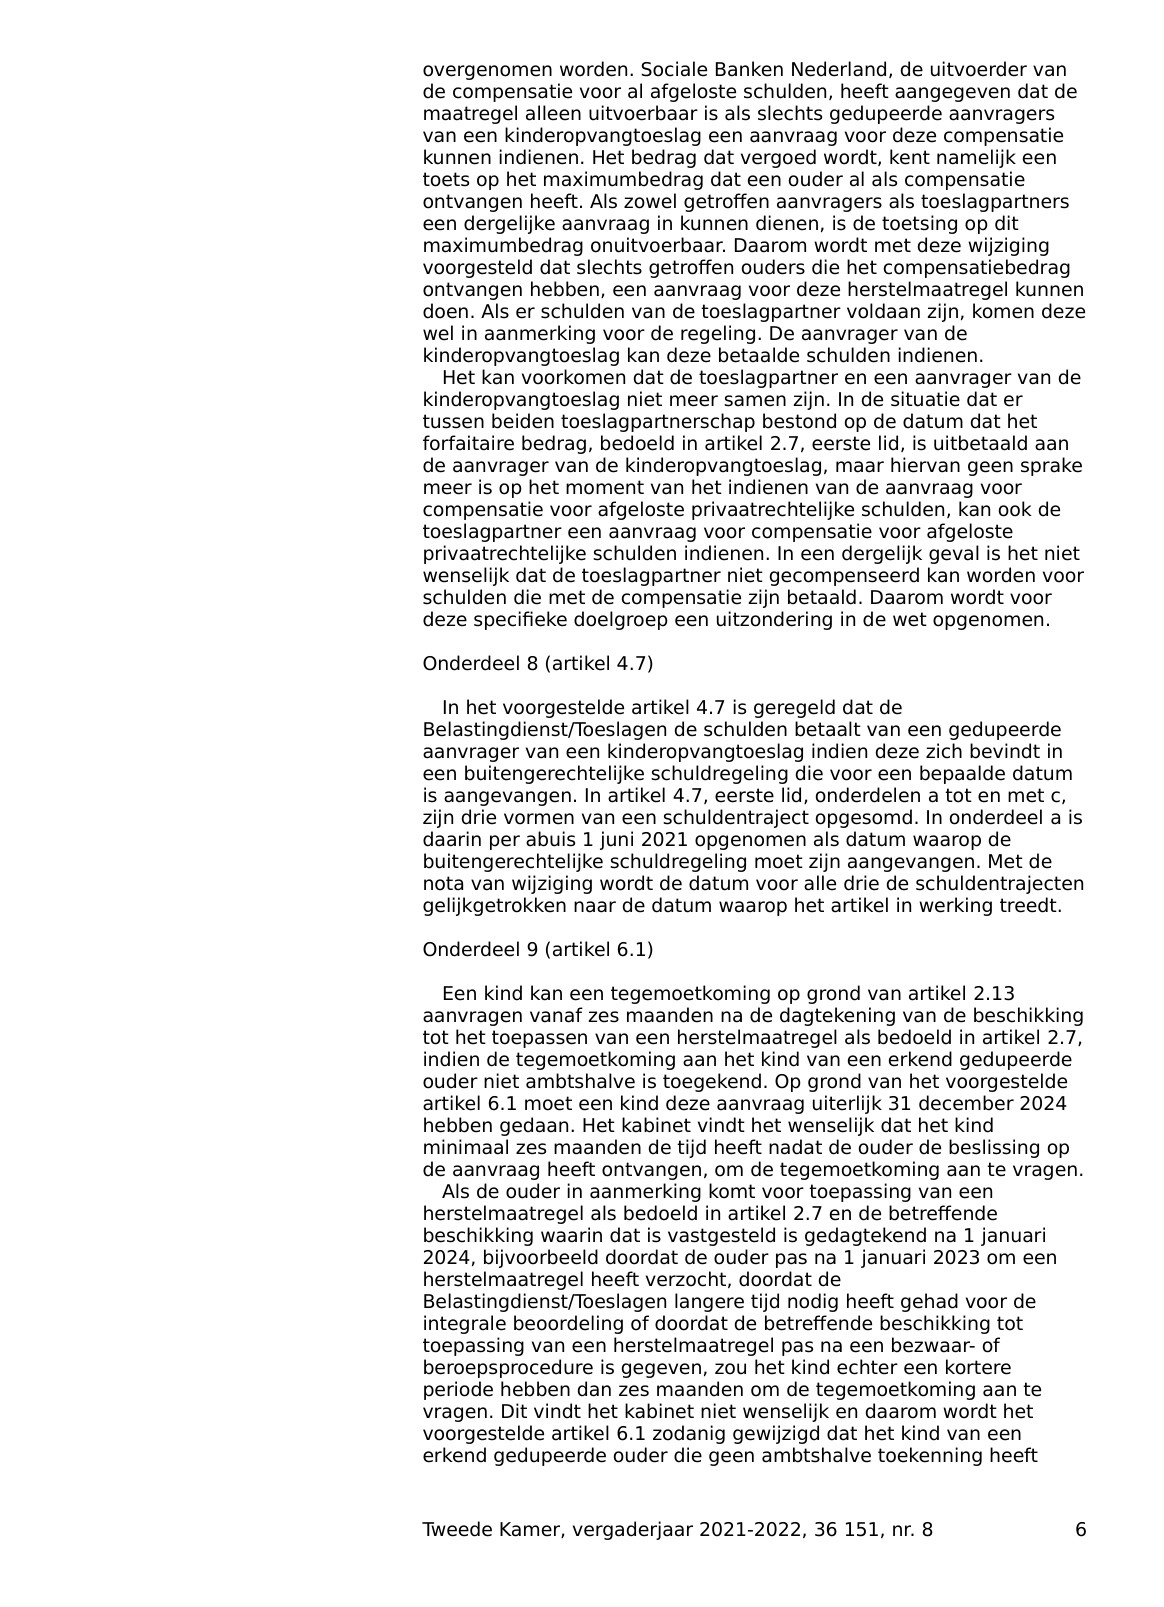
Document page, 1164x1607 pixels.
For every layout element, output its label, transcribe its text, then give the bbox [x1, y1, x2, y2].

text Het kan voorkomen dat de toeslagpartner en een aanvrager van de kinderopvangtoeslag niet meer samen zijn. In de situatie dat er tussen beiden toeslagpartnerschap bestond op de datum dat het forfaitaire bedrag, bedoeld in artikel 2.7, eerste lid, is uitbetaald aan de aanvrager van de kinderopvangtoeslag, maar hiervan geen sprake meer is op het moment van het indienen van de aanvraag voor compensatie voor afgeloste privaatrechtelijke schulden, kan ook de toeslagpartner een aanvraag voor compensatie voor afgeloste privaatrechtelijke schulden indienen. In een dergelijk geval is het niet wenselijk dat de toeslagpartner niet gecompenseerd kan worden voor schulden die met de compensatie zijn betaald. Daarom wordt voor deze specifieke doelgroep een uitzondering in de wet opgenomen. [422, 367, 1087, 631]
text Een kind kan een tegemoetkoming op grond van artikel 2.13 aanvragen vanaf zes maanden na de dagtekening van de beschikking tot het toepassen van een herstelmaatregel als bedoeld in artikel 2.7, indien de tegemoetkoming aan het kind van een erkend gedupeerde ouder niet ambtshalve is toegekend. Op grond van het voorgestelde artikel 6.1 moet een kind deze aanvraag uiterlijk 31 december 2024 hebben gedaan. Het kabinet vindt het wenselijk dat het kind minimaal zes maanden de tijd heeft nadat de ouder de beslissing op de aanvraag heeft ontvangen, om de tegemoetkoming aan te vragen. [422, 983, 1087, 1181]
subtitle Onderdeel 8 (artikel 4.7) [422, 653, 1087, 675]
subtitle Onderdeel 9 (artikel 6.1) [422, 939, 1087, 961]
text Als de ouder in aanmerking komt voor toepassing van een herstelmaatregel als bedoeld in artikel 2.7 en de betreffende beschikking waarin dat is vastgesteld is gedagtekend na 1 januari 2024, bijvoorbeeld doordat de ouder pas na 1 januari 2023 om een herstelmaatregel heeft verzocht, doordat de Belastingdienst/Toeslagen langere tijd nodig heeft gehad voor de integrale beoordeling of doordat de betreffende beschikking tot toepassing van een herstelmaatregel pas na een bezwaar- of beroepsprocedure is gegeven, zou het kind echter een kortere periode hebben dan zes maanden om de tegemoetkoming aan te vragen. Dit vindt het kabinet niet wenselijk en daarom wordt het voorgestelde artikel 6.1 zodanig gewijzigd dat het kind van een erkend gedupeerde ouder die geen ambtshalve toekenning heeft [422, 1181, 1087, 1467]
text In het voorgestelde artikel 4.7 is geregeld dat de Belastingdienst/Toeslagen de schulden betaalt van een gedupeerde aanvrager van een kinderopvangtoeslag indien deze zich bevindt in een buitengerechtelijke schuldregeling die voor een bepaalde datum is aangevangen. In artikel 4.7, eerste lid, onderdelen a tot en met c, zijn drie vormen van een schuldentraject opgesomd. In onderdeel a is daarin per abuis 1 juni 2021 opgenomen als datum waarop de buitengerechtelijke schuldregeling moet zijn aangevangen. Met de nota van wijziging wordt de datum voor alle drie de schuldentrajecten gelijkgetrokken naar de datum waarop het artikel in werking treedt. [422, 697, 1087, 917]
text overgenomen worden. Sociale Banken Nederland, de uitvoerder van de compensatie voor al afgeloste schulden, heeft aangegeven dat de maatregel alleen uitvoerbaar is als slechts gedupeerde aanvragers van een kinderopvangtoeslag een aanvraag voor deze compensatie kunnen indienen. Het bedrag dat vergoed wordt, kent namelijk een toets op het maximumbedrag dat een ouder al als compensatie ontvangen heeft. Als zowel getroffen aanvragers als toeslagpartners een dergelijke aanvraag in kunnen dienen, is de toetsing op dit maximumbedrag onuitvoerbaar. Daarom wordt met deze wijziging voorgesteld dat slechts getroffen ouders die het compensatiebedrag ontvangen hebben, een aanvraag voor deze herstelmaatregel kunnen doen. Als er schulden van de toeslagpartner voldaan zijn, komen deze wel in aanmerking voor de regeling. De aanvrager van de kinderopvangtoeslag kan deze betaalde schulden indienen. [422, 59, 1087, 367]
